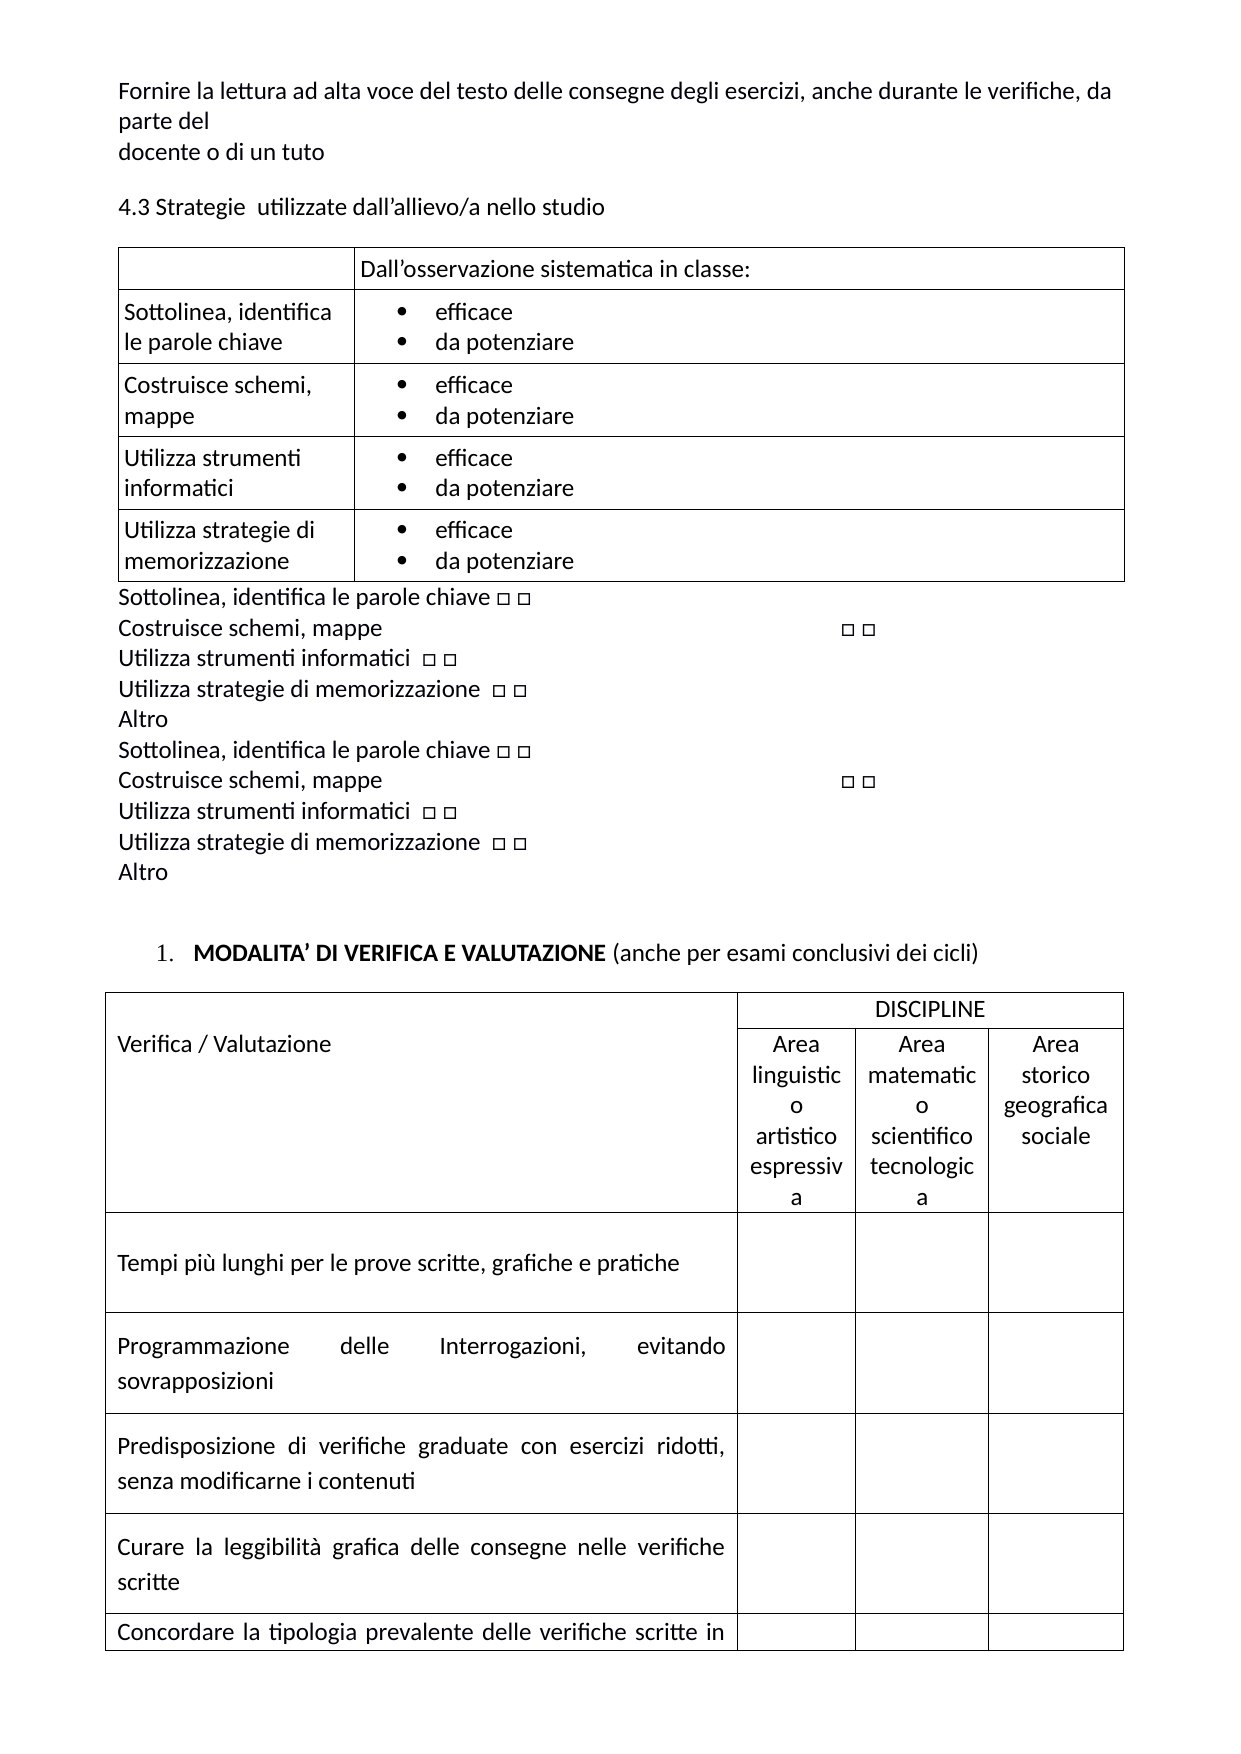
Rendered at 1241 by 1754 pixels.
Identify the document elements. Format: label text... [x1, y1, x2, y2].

table_cell [989, 1213, 1123, 1312]
text 4.3 Strategie utilizzate dall’allievo/a nello studio [118, 192, 1152, 222]
table_cell Utilizza strategie di memorizzazione [119, 510, 354, 581]
table_cell Costruisce schemi, mappe [119, 364, 354, 436]
text Utilizza strategie di memorizzazione □ □ [118, 673, 1152, 704]
table_cell Curare la leggibilità grafica delle consegne nelle verifiche scritte [106, 1514, 737, 1613]
text Altro [118, 704, 1152, 734]
text Altro [118, 856, 1152, 887]
table_cell [856, 1514, 988, 1613]
table_cell Predisposizione di verifiche graduate con esercizi ridotti, senza modificarne i contenuti [106, 1414, 737, 1513]
table_cell [989, 1414, 1123, 1513]
table_header Dall’osservazione sistematica in classe: [355, 248, 1124, 289]
table_cell Sottolinea, identifica le parole chiave [119, 290, 354, 363]
text Utilizza strumenti informatici □ □ [118, 643, 1152, 673]
table_cell Concordare la tipologia prevalente delle verifiche scritte in [106, 1614, 737, 1649]
table_cell efficace da potenziare [355, 510, 1124, 581]
table_cell efficace da potenziare [355, 290, 1124, 363]
list MODALITA’ DI VERIFICA E VALUTAZIONE (anche per esami conclusivi dei cicli) [156, 937, 1152, 967]
table_cell Area matematico scientifico tecnologica [856, 1029, 988, 1212]
text Costruisce schemi, mappe □ □ [118, 765, 1152, 795]
table_cell Area storico geografica sociale [989, 1029, 1123, 1212]
table_cell [738, 1414, 855, 1513]
text Utilizza strategie di memorizzazione □ □ [118, 826, 1152, 856]
table_cell [989, 1313, 1123, 1412]
table_cell [738, 1614, 855, 1649]
table_header Verifica / Valutazione [106, 993, 737, 1212]
table_cell [738, 1213, 855, 1312]
table_header DISCIPLINE [738, 993, 1123, 1027]
table_cell [856, 1414, 988, 1513]
text docente o di un tuto [118, 136, 1152, 167]
table_cell Programmazione delle Interrogazioni, evitando sovrapposizioni [106, 1313, 737, 1412]
table_cell [738, 1514, 855, 1613]
table_cell [856, 1213, 988, 1312]
table_cell [738, 1313, 855, 1412]
table_cell Utilizza strumenti informatici [119, 437, 354, 509]
text Sottolinea, identifica le parole chiave □ □ [118, 582, 1152, 612]
table_cell [856, 1614, 988, 1649]
table_cell [856, 1313, 988, 1412]
text Costruisce schemi, mappe □ □ [118, 612, 1152, 643]
table_cell Area linguistico artistico espressiva [738, 1029, 855, 1212]
table_cell Tempi più lunghi per le prove scritte, grafiche e pratiche [106, 1213, 737, 1312]
table_header [119, 248, 354, 289]
text Fornire la lettura ad alta voce del testo delle consegne degli esercizi, anche durante le verifiche, da parte del [118, 75, 1152, 136]
table_cell efficace da potenziare [355, 437, 1124, 509]
table_cell [989, 1614, 1123, 1649]
table_cell efficace da potenziare [355, 364, 1124, 436]
text Utilizza strumenti informatici □ □ [118, 795, 1152, 826]
text Sottolinea, identifica le parole chiave □ □ [118, 734, 1152, 765]
table_cell [989, 1514, 1123, 1613]
